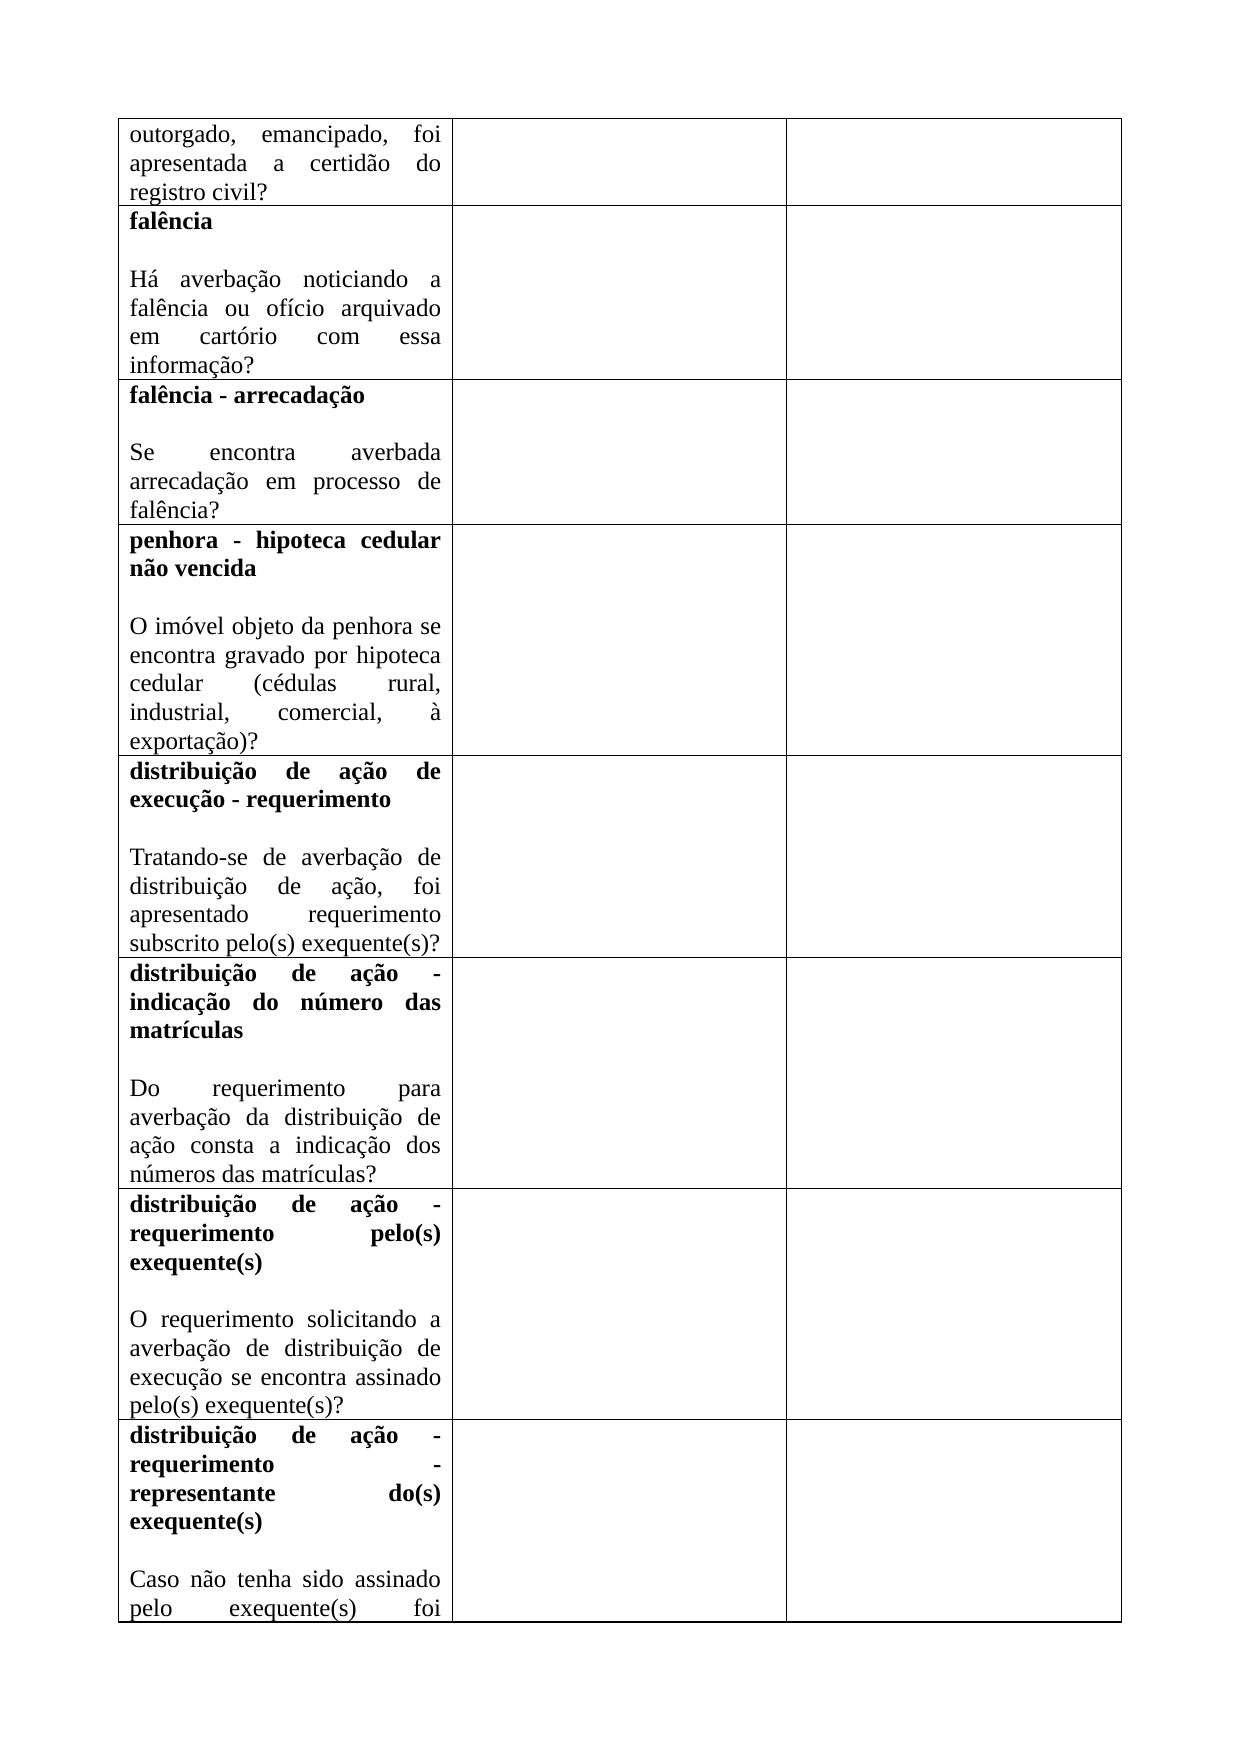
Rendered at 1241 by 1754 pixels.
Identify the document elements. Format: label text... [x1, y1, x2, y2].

table_cell [787, 206, 1121, 379]
table_cell falência Há averbação noticiando a falência ou ofício arquivado em cartório com essa informação? [119, 206, 452, 379]
table_cell [453, 756, 786, 957]
table_cell distribuição de ação - requerimento - representante do(s) exequente(s) Caso não tenha sido assinado pelo exequente(s) foi [119, 1420, 452, 1621]
table_cell distribuição de ação - indicação do número das matrículas Do requerimento para averbação da distribuição de ação consta a indicação dos números das matrículas? [119, 958, 452, 1188]
table_cell [787, 756, 1121, 957]
table_cell [453, 380, 786, 524]
table_cell [787, 525, 1121, 755]
table_cell [453, 1420, 786, 1621]
table_cell [453, 525, 786, 755]
table_cell falência - arrecadação Se encontra averbada arrecadação em processo de falência? [119, 380, 452, 524]
table_cell [453, 206, 786, 379]
table_cell [787, 119, 1121, 205]
table_cell [787, 958, 1121, 1188]
table_cell [453, 119, 786, 205]
table_cell [453, 1189, 786, 1419]
table_cell [787, 1189, 1121, 1419]
table_cell distribuição de ação de execução - requerimento Tratando-se de averbação de distribuição de ação, foi apresentado requerimento subscrito pelo(s) exequente(s)? [119, 756, 452, 957]
table_cell [787, 380, 1121, 524]
table_cell distribuição de ação - requerimento pelo(s) exequente(s) O requerimento solicitando a averbação de distribuição de execução se encontra assinado pelo(s) exequente(s)? [119, 1189, 452, 1419]
table_cell [453, 958, 786, 1188]
table_cell outorgado, emancipado, foi apresentada a certidão do registro civil? [119, 119, 452, 205]
table_cell penhora - hipoteca cedular não vencida O imóvel objeto da penhora se encontra gravado por hipoteca cedular (cédulas rural, industrial, comercial, à exportação)? [119, 525, 452, 755]
table_cell [787, 1420, 1121, 1621]
